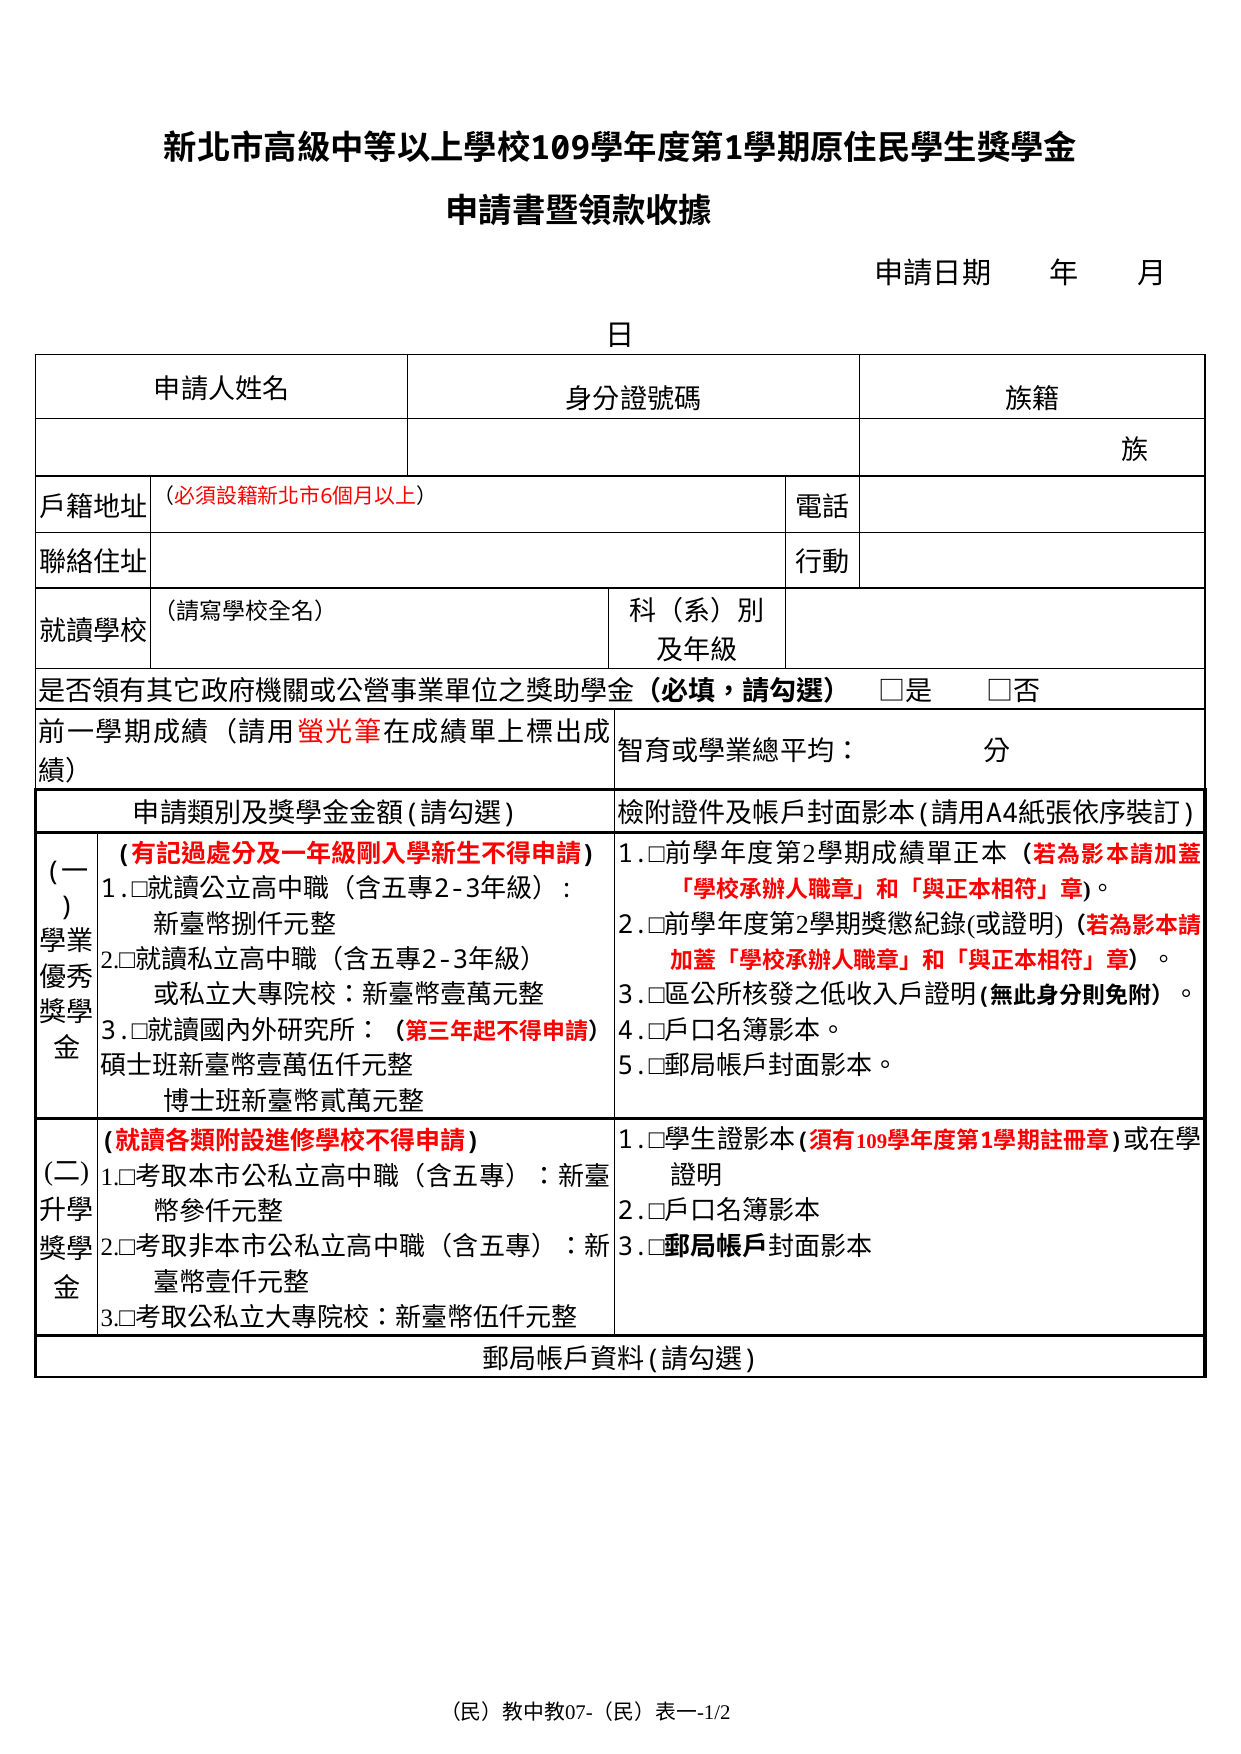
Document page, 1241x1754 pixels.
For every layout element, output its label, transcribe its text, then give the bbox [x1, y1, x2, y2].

table_cell 就讀學校 [36, 589, 150, 667]
table_cell （請寫學校全名） [151, 589, 608, 667]
table_cell 申請人姓名 [36, 355, 407, 418]
table_cell 身分證號碼 [408, 355, 859, 418]
table_cell [860, 477, 1204, 532]
table_cell 電話 [786, 477, 859, 532]
table_cell [151, 533, 785, 587]
table_cell 檢附證件及帳戶封面影本(請用A4紙張依序裝訂) [615, 791, 1203, 831]
table_cell 申請類別及獎學金金額(請勾選) [37, 791, 614, 831]
table_cell 智育或學業總平均： 分 [615, 710, 1204, 788]
table_cell 是否領有其它政府機關或公營事業單位之獎助學金（必填，請勾選） □是 □否 [36, 669, 1204, 708]
table_cell 前一學期成績（請用螢光筆在成績單上標出成績） [36, 710, 614, 788]
table_cell [860, 533, 1204, 587]
table_cell 科（系）別 及年級 [609, 589, 785, 667]
table_cell □前學年度第2學期成績單正本（若為影本請加蓋「學校承辦人職章」和「與正本相符」章)。 □前學年度第2學期獎懲紀錄(或證明)（若為影本請加蓋「學校承辦人職章」和「與正本相符」章）。 □區公所核發之低收入戶證明(無此身分則免附）。 □戶口名簿影本。 □郵局帳戶封面影本。 [615, 834, 1203, 1117]
table_header 新北市高級中等以上學校109學年度第1學期原住民學生獎學金 申請書暨領款收據 申請日期 年 月 日 [35, 104, 1205, 354]
table_cell （必須設籍新北市6個月以上） [151, 477, 785, 532]
table_cell [36, 419, 407, 475]
table_cell 族 [860, 419, 1204, 475]
table_cell 1.□學生證影本(須有109學年度第1學期註冊章)或在學證明 2.□戶口名簿影本 3.□郵局帳戶封面影本 [615, 1120, 1203, 1334]
table_cell [786, 589, 1204, 667]
table_cell (有記過處分及一年級剛入學新生不得申請) □就讀公立高中職（含五專2-3年級）: 新臺幣捌仟元整 □就讀私立高中職（含五專2-3年級） 或私立大專院校：新臺幣壹萬元整 3.□就讀國內外研究所：（第三年起不得申請） 碩士班新臺幣壹萬伍仟元整 博士班新臺幣貳萬元整 [98, 834, 614, 1117]
table_cell (二)升學獎學金 [37, 1120, 97, 1334]
table_cell 郵局帳戶資料(請勾選) [37, 1337, 1203, 1376]
table_cell 行動 [786, 533, 859, 587]
table_cell (一) 學業優秀獎學金 [37, 834, 97, 1117]
table_cell 戶籍地址 [36, 477, 150, 532]
table_cell [408, 419, 859, 475]
table_cell (就讀各類附設進修學校不得申請) □考取本市公私立高中職（含五專）：新臺幣參仟元整 □考取非本市公私立高中職（含五專）：新臺幣壹仟元整 □考取公私立大專院校：新臺幣伍仟元整 [98, 1120, 614, 1334]
table_cell 聯絡住址 [36, 533, 150, 587]
table_cell 族籍 [860, 355, 1204, 418]
